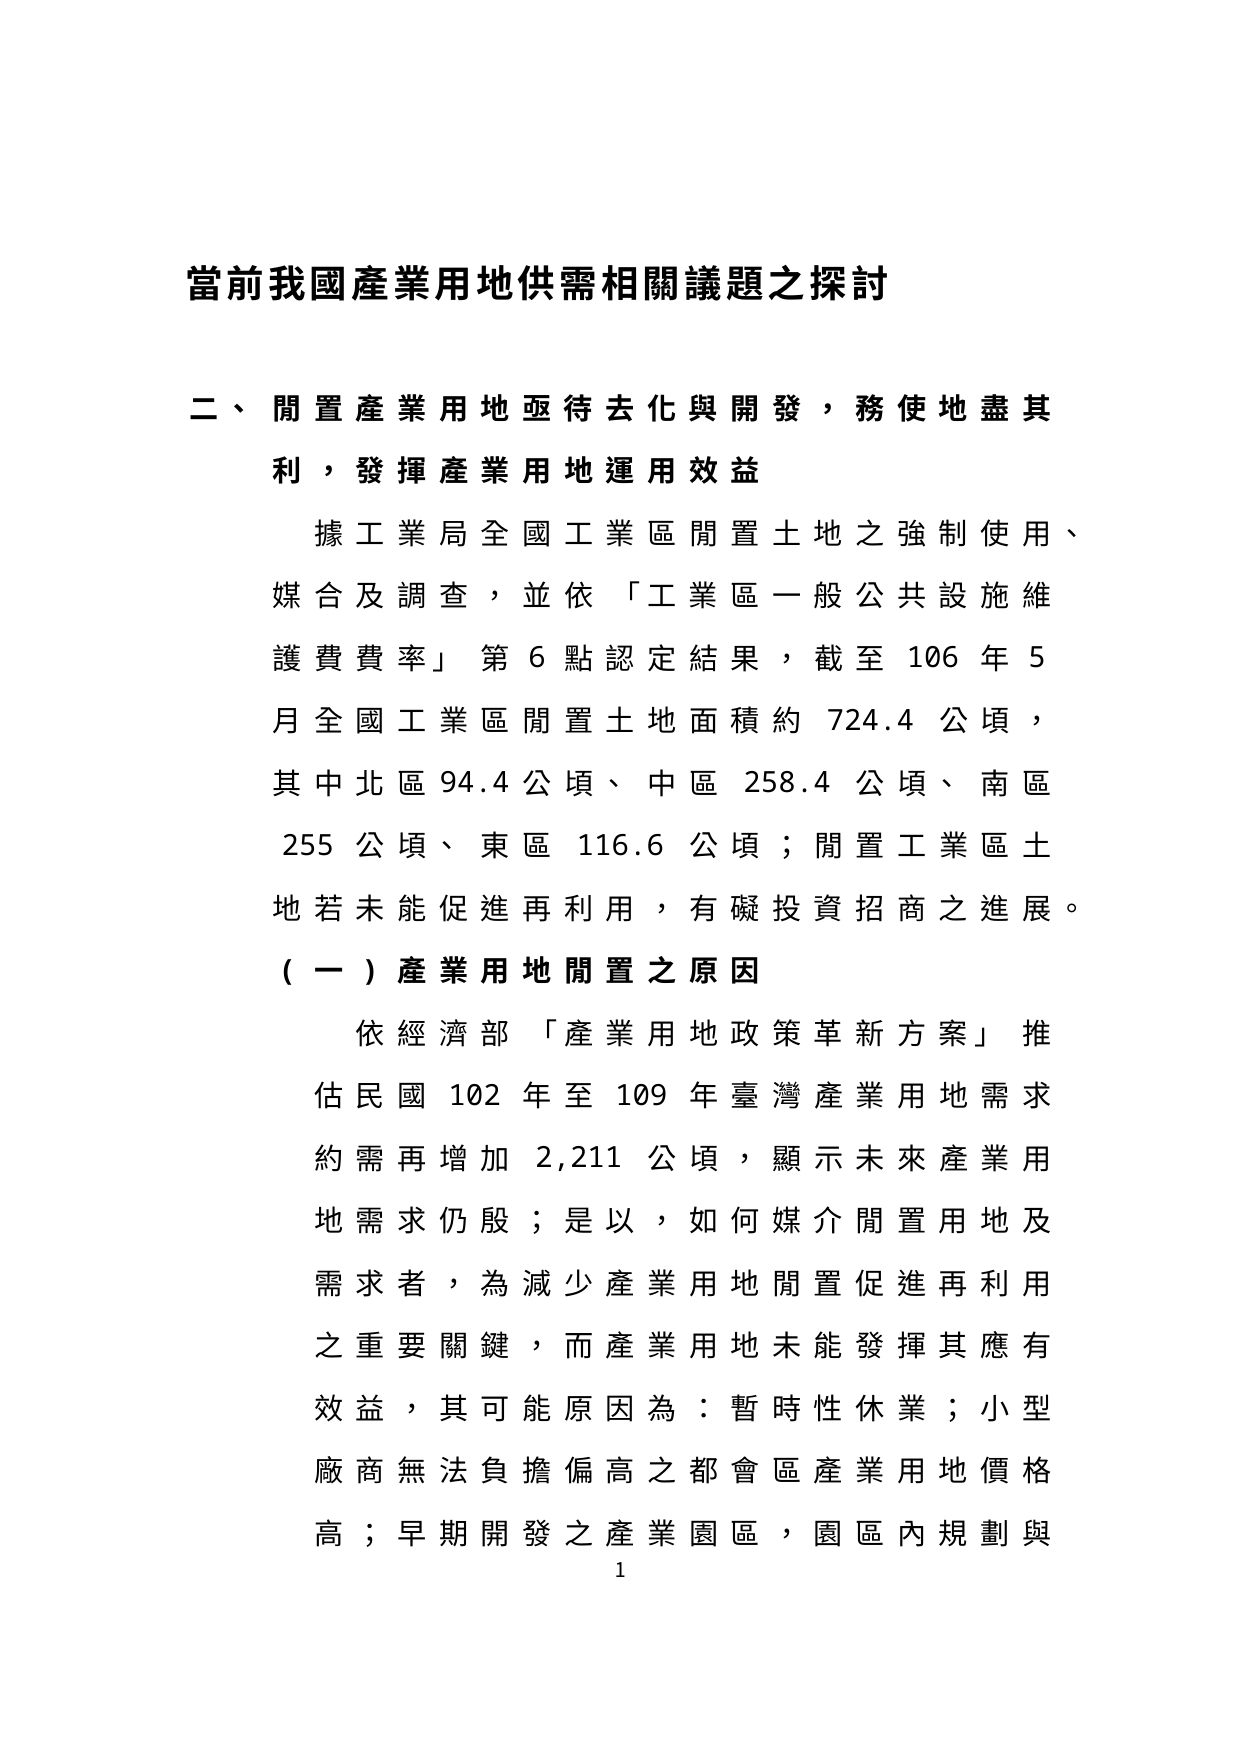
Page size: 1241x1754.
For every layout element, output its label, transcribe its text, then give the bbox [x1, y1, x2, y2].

text (一)產業用地閒置之原因 [242, 927, 1058, 990]
text 二、閒置產業用地亟待去化與開發，務使地盡其利，發揮產業用地運用效益 [183, 365, 1058, 490]
text 當前我國產業用地供需相關議題之探討 [183, 240, 1058, 302]
text 據工業局全國工業區閒置土地之強制使用、媒合及調查，並依「工業區一般公共設施維護費費率」第6點認定結果，截至106年5月全國工業區閒置土地面積約724.4公頃，其中北區94.4公頃、中區258.4公頃、南區255公頃、東區116.6公頃；閒置工業區土地若未能促進再利用，有礙投資招商之進展。 [242, 490, 1058, 927]
text 依經濟部「產業用地政策革新方案」推估民國102年至109年臺灣產業用地需求約需再增加2,211公頃，顯示未來產業用地需求仍殷；是以，如何媒介閒置用地及需求者，為減少產業用地閒置促進再利用之重要關鍵，而產業用地未能發揮其應有效益，其可能原因為：暫時性休業；小型廠商無法負擔偏高之都會區產業用地價格高；早期開發之產業園區，園區內規劃與 [271, 990, 1058, 1552]
